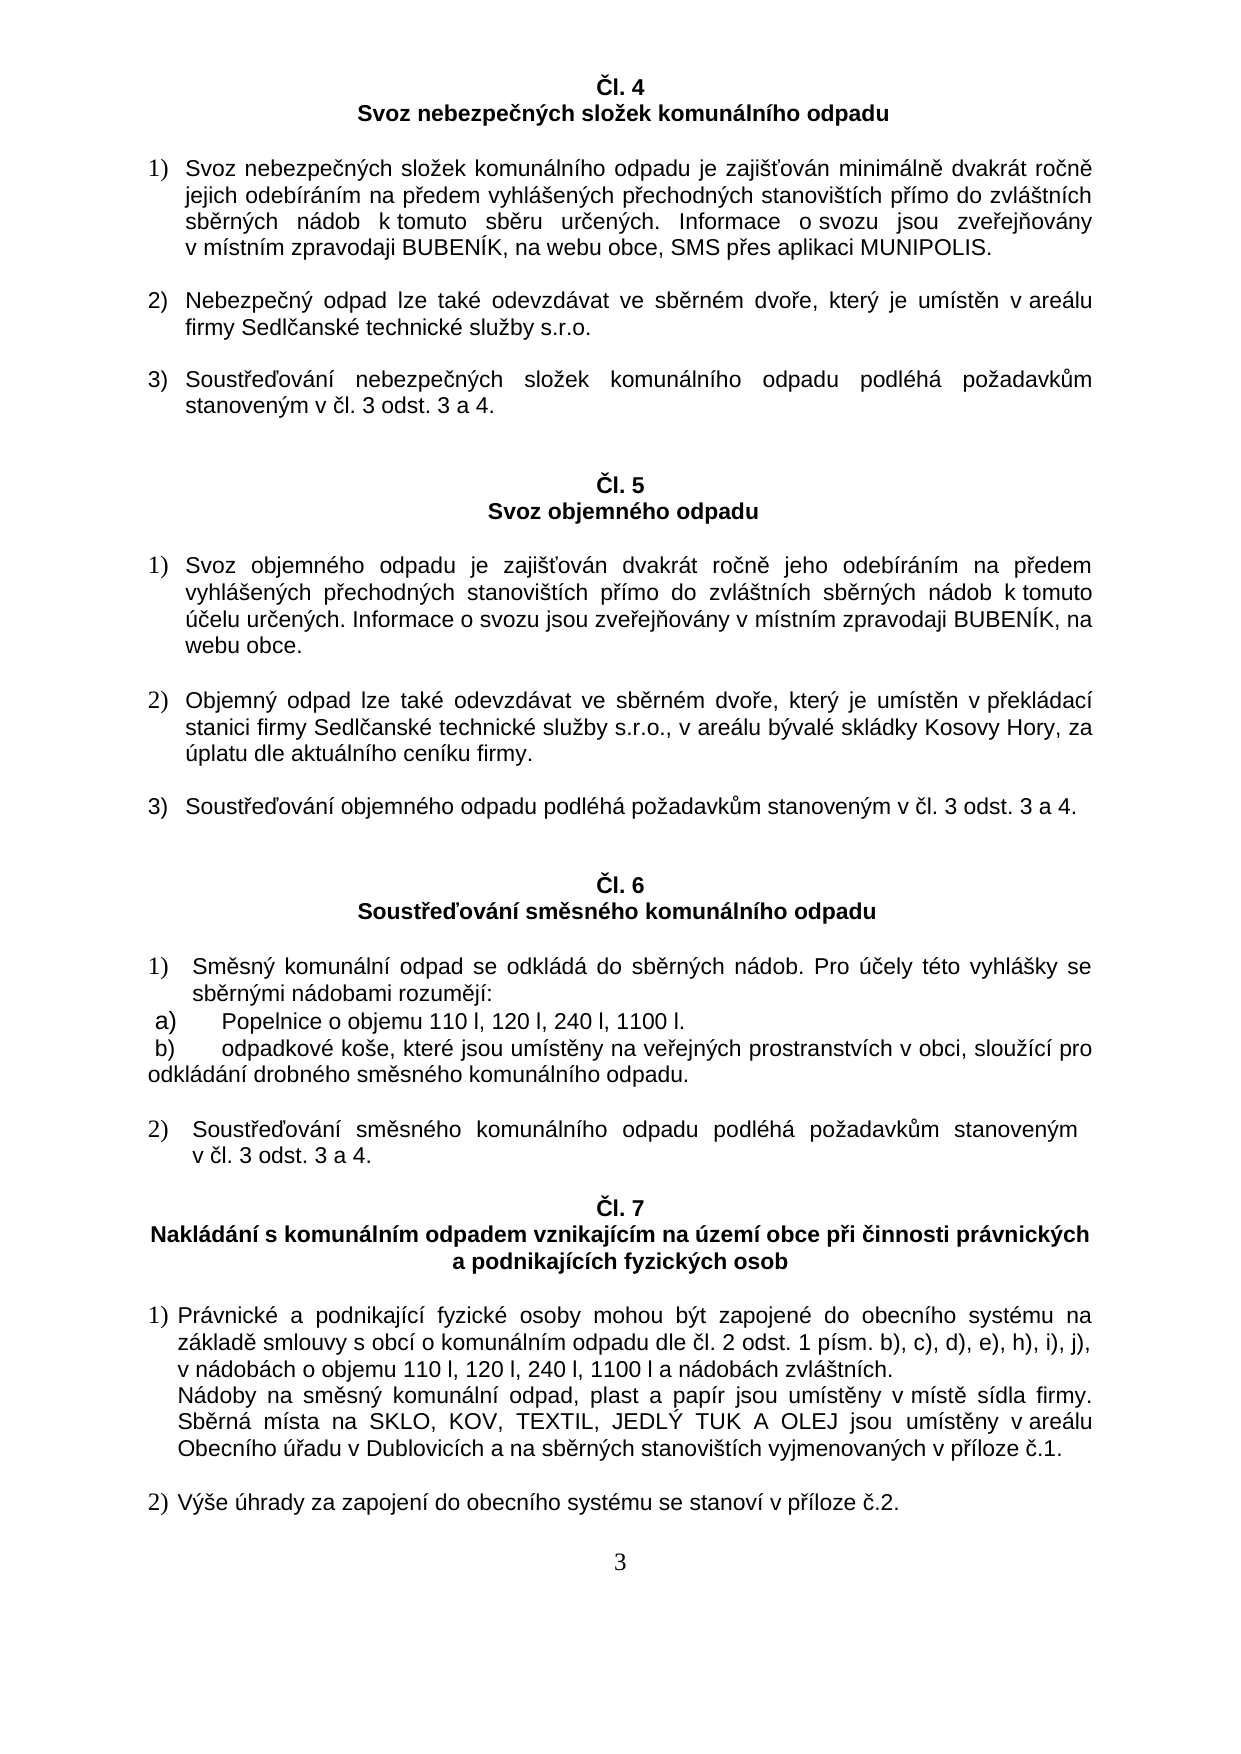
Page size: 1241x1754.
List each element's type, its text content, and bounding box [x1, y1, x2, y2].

text Svoz objemného odpadu [148, 498, 1092, 524]
subtitle Čl. 4 [148, 74, 1092, 100]
list Nebezpečný odpad lze také odevzdávat ve sběrném dvoře, který je umístěn v areálu firmy Sedlčanské technické služby s.r.o. [148, 287, 1092, 340]
text Nádoby na směsný komunální odpad, plast a papír jsou umístěny v místě sídla firmy. Sběrná místa na SKLO, KOV, TEXTIL, JEDLÝ TUK A OLEJ jsou umístěny v areálu Obecního úřadu v Dublovicích a na sběrných stanovištích vyjmenovaných v příloze č.1. [177, 1382, 1092, 1461]
list Objemný odpad lze také odevzdávat ve sběrném dvoře, který je umístěn v překládací stanici firmy Sedlčanské technické služby s.r.o., v areálu bývalé skládky Kosovy Hory, za úplatu dle aktuálního ceníku firmy. [148, 685, 1092, 766]
list Výše úhrady za zapojení do obecního systému se stanoví v příloze č.2. [148, 1487, 1092, 1516]
list odpadkové koše, které jsou umístěny na veřejných prostranstvích v obci, sloužící pro odkládání drobného směsného komunálního odpadu. [148, 1034, 1092, 1087]
text Čl. 5 [148, 472, 1092, 498]
text Soustřeďování směsného komunálního odpadu [148, 898, 1092, 924]
list Soustřeďování nebezpečných složek komunálního odpadu podléhá požadavkům stanoveným v čl. 3 odst. 3 a 4. [148, 366, 1092, 419]
list Svoz nebezpečných složek komunálního odpadu je zajišťován minimálně dvakrát ročně jejich odebíráním na předem vyhlášených přechodných stanovištích přímo do zvláštních sběrných nádob k tomuto sběru určených. Informace o svozu jsou zveřejňovány v místním zpravodaji BUBENÍK, na webu obce, SMS přes aplikaci MUNIPOLIS. [148, 153, 1092, 261]
list Směsný komunální odpad se odkládá do sběrných nádob. Pro účely této vyhlášky se sběrnými nádobami rozumějí: [148, 951, 1092, 1006]
list Právnické a podnikající fyzické osoby mohou být zapojené do obecního systému na základě smlouvy s obcí o komunálním odpadu dle čl. 2 odst. 1 písm. b), c), d), e), h), i), j), v nádobách o objemu 110 l, 120 l, 240 l, 1100 l a nádobách zvláštních. [148, 1301, 1092, 1382]
subtitle Svoz nebezpečných složek komunálního odpadu [148, 100, 1092, 127]
list Soustřeďování objemného odpadu podléhá požadavkům stanoveným v čl. 3 odst. 3 a 4. [148, 793, 1092, 819]
text Čl. 6 [148, 872, 1092, 898]
subtitle Nakládání s komunálním odpadem vznikajícím na území obce při činnosti právnických a podnikajících fyzických osob [148, 1221, 1092, 1274]
text Čl. 7 [148, 1195, 1092, 1221]
list Popelnice o objemu 110 l, 120 l, 240 l, 1100 l. [148, 1006, 1092, 1034]
list Soustřeďování směsného komunálního odpadu podléhá požadavkům stanoveným v čl. 3 odst. 3 a 4. [148, 1114, 1092, 1169]
list Svoz objemného odpadu je zajišťován dvakrát ročně jeho odebíráním na předem vyhlášených přechodných stanovištích přímo do zvláštních sběrných nádob k tomuto účelu určených. Informace o svozu jsou zveřejňovány v místním zpravodaji BUBENÍK, na webu obce. [148, 551, 1092, 658]
